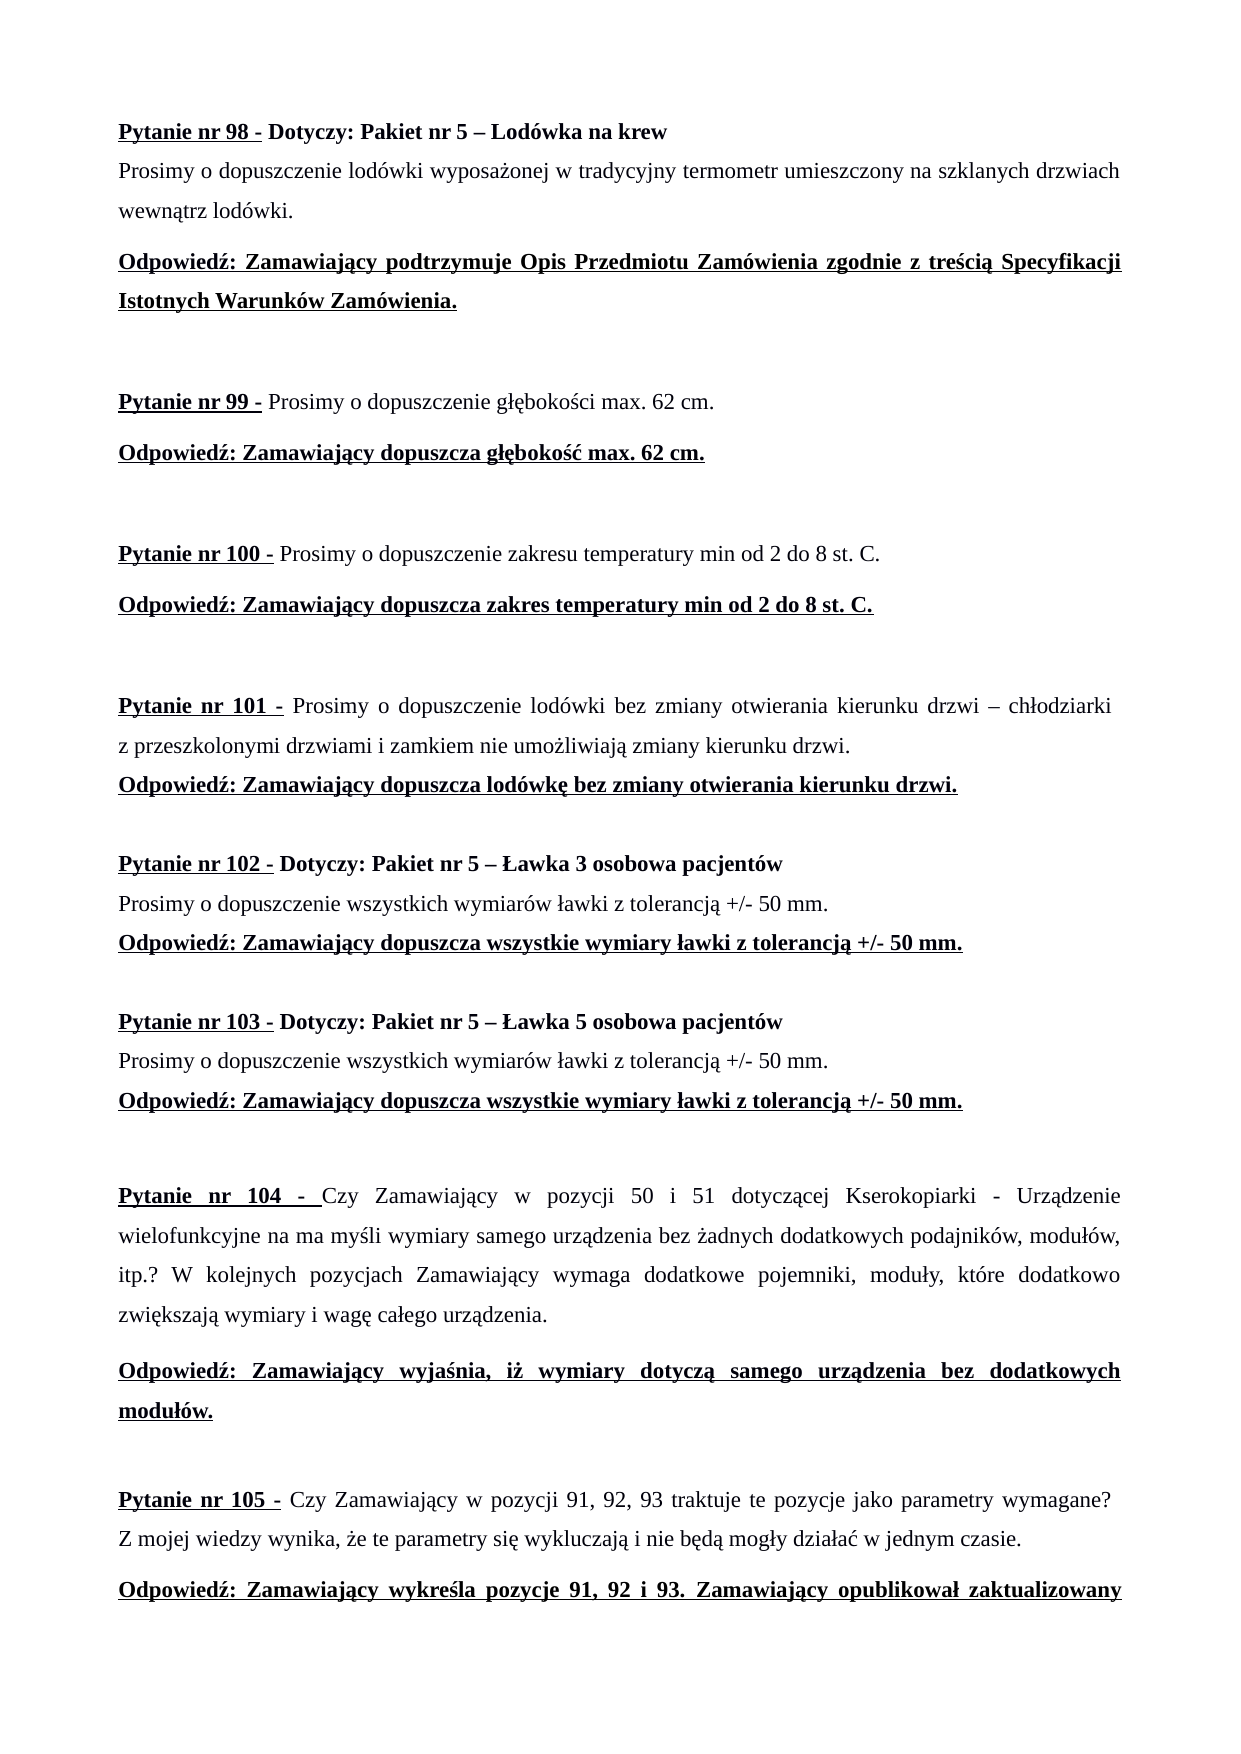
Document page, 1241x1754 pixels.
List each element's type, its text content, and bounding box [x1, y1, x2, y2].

text Odpowiedź: Zamawiający podtrzymuje Opis Przedmiotu Zamówienia zgodnie z treścią Specyfikacji [118, 248, 1122, 271]
text Odpowiedź: Zamawiający wyjaśnia, iż wymiary dotyczą samego urządzenia bez dodatkowych modułów. [118, 1357, 1122, 1423]
text Prosimy o dopuszczenie wszystkich wymiarów ławki z tolerancją +/- 50 mm. [118, 1047, 1122, 1074]
text Odpowiedź: Zamawiający dopuszcza zakres temperatury min od 2 do 8 st. C. [118, 591, 1122, 617]
text Odpowiedź: Zamawiający wykreśla pozycje 91, 92 i 93. Zamawiający opublikował zaktualizowany [118, 1575, 1122, 1599]
text Odpowiedź: Zamawiający dopuszcza lodówkę bez zmiany otwierania kierunku drzwi. [118, 771, 1122, 797]
text Prosimy o dopuszczenie lodówki wyposażonej w tradycyjny termometr umieszczony na szklanych drzwiach wewnątrz lodówki. [118, 158, 1122, 223]
text Odpowiedź: Zamawiający dopuszcza wszystkie wymiary ławki z tolerancją +/- 50 mm. [118, 1087, 1122, 1113]
text Pytanie nr 102 - Dotyczy: Pakiet nr 5 – Ławka 3 osobowa pacjentów [118, 850, 1122, 876]
text Pytanie nr 103 - Dotyczy: Pakiet nr 5 – Ławka 5 osobowa pacjentów [118, 1008, 1122, 1034]
text Pytanie nr 100 - Prosimy o dopuszczenie zakresu temperatury min od 2 do 8 st. C. [118, 540, 1122, 567]
text Prosimy o dopuszczenie wszystkich wymiarów ławki z tolerancją +/- 50 mm. [118, 889, 1122, 916]
text Odpowiedź: Zamawiający dopuszcza głębokość max. 62 cm. [118, 439, 1122, 465]
text Pytanie nr 98 - Dotyczy: Pakiet nr 5 – Lodówka na krew [118, 118, 1122, 144]
text Odpowiedź: Zamawiający dopuszcza wszystkie wymiary ławki z tolerancją +/- 50 mm. [118, 929, 1122, 955]
text Istotnych Warunków Zamówienia. [118, 272, 1122, 313]
text Pytanie nr 104 - Czy Zamawiający w pozycji 50 i 51 dotyczącej Kserokopiarki - Urządzenie wielofunkcyjne na ma myśli wymiary samego urządzenia bez żadnych dodatkowych podajników, modułów, itp.? W kolejnych pozycjach Zamawiający wymaga dodatkowe pojemniki, moduły, które dodatkowo zwiększają wymiary i wagę całego urządzenia. [118, 1183, 1122, 1327]
text Pytanie nr 99 - Prosimy o dopuszczenie głębokości max. 62 cm. [118, 388, 1122, 415]
text Pytanie nr 101 - Prosimy o dopuszczenie lodówki bez zmiany otwierania kierunku drzwi – chłodziarki z przeszkolonymi drzwiami i zamkiem nie umożliwiają zmiany kierunku drzwi. [118, 692, 1122, 758]
text Pytanie nr 105 - Czy Zamawiający w pozycji 91, 92, 93 traktuje te pozycje jako parametry wymagane? Z mojej wiedzy wynika, że te parametry się wykluczają i nie będą mogły działać w jednym czasie. [118, 1486, 1122, 1552]
